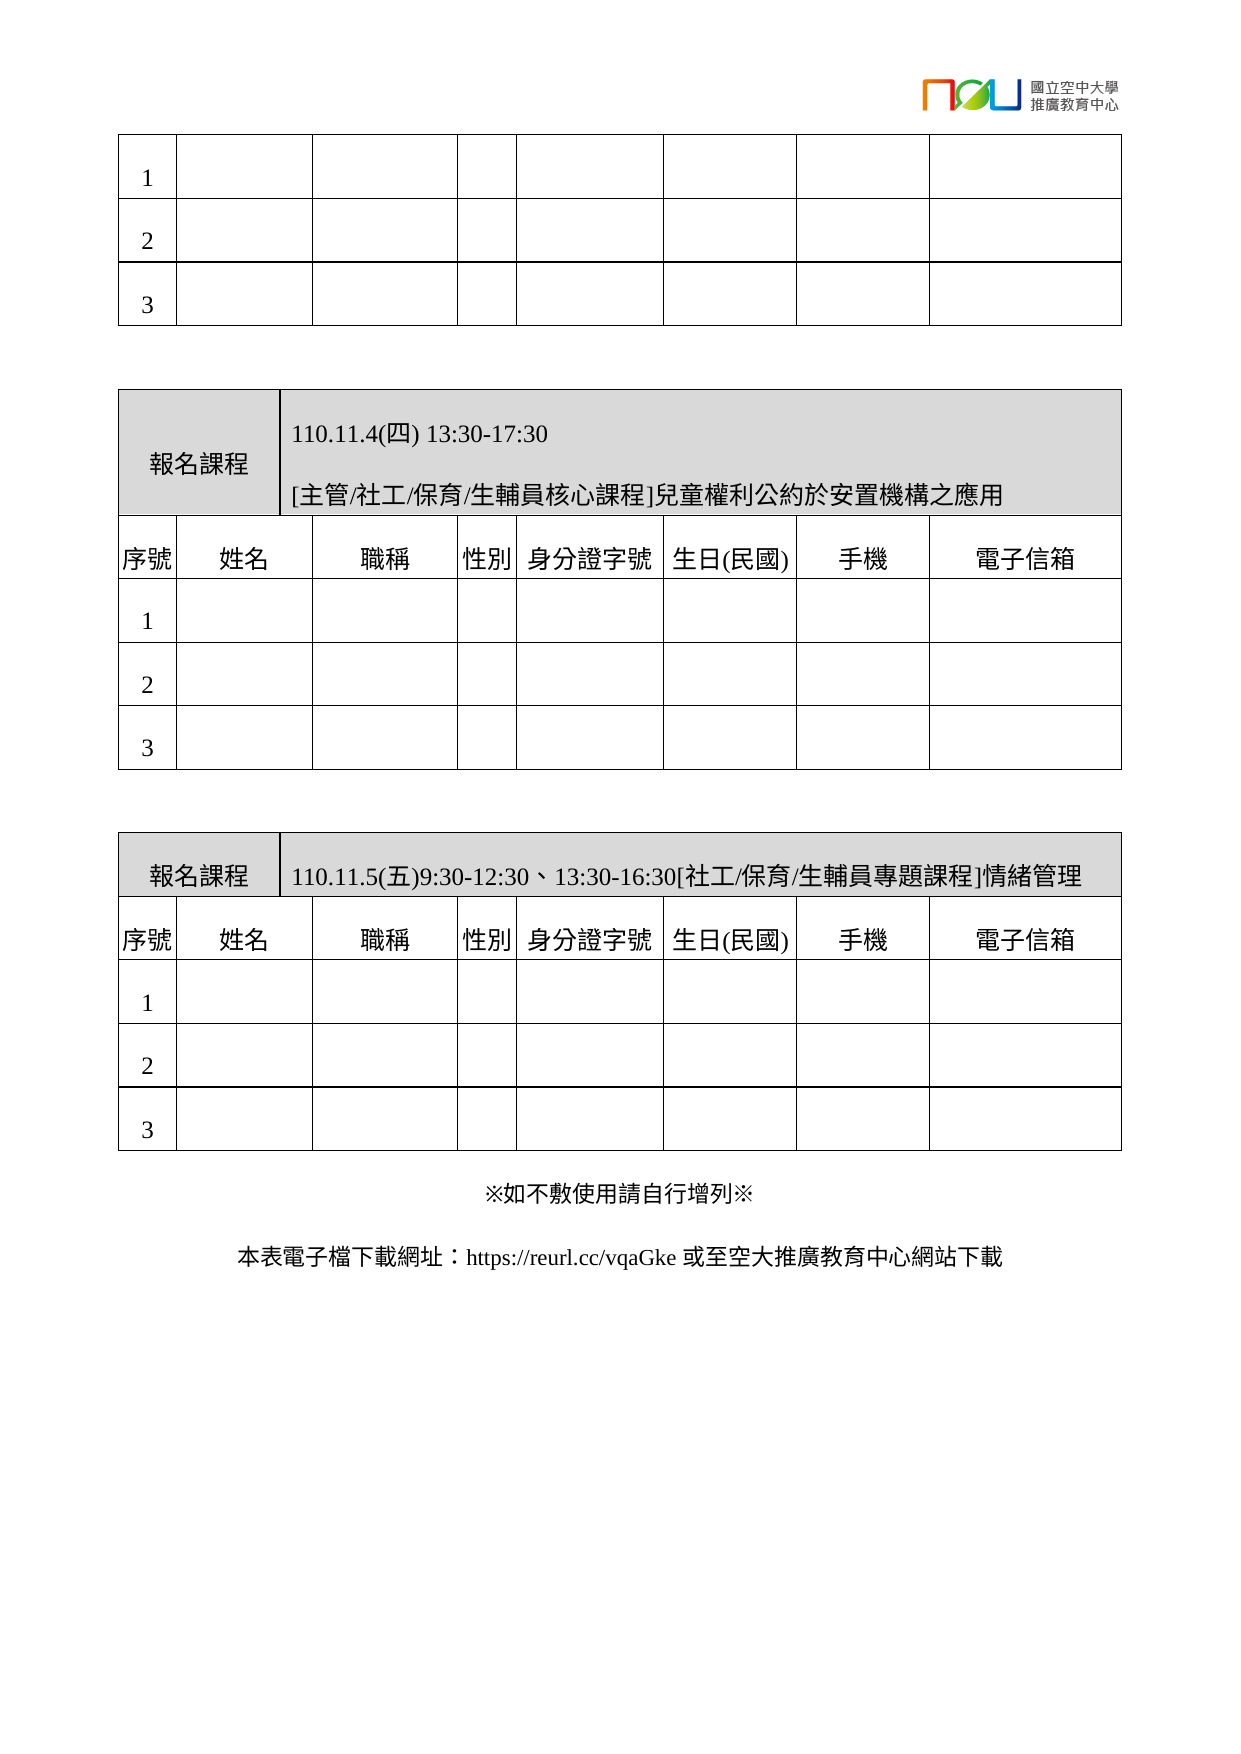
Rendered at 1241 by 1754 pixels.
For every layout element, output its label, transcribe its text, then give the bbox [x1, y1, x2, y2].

table_cell 電子信箱 [930, 516, 1121, 578]
table_cell [664, 579, 796, 642]
table_cell [517, 643, 663, 705]
table_header 報名課程 [119, 833, 279, 896]
table_cell [797, 1088, 929, 1150]
table_header 報名課程 [119, 390, 279, 514]
table_cell [458, 1024, 516, 1086]
table_cell [458, 263, 516, 325]
table_cell [930, 960, 1121, 1023]
table_cell [664, 199, 796, 261]
table_cell [930, 199, 1121, 261]
table_cell 姓名 [177, 897, 312, 959]
table_cell [313, 263, 457, 325]
table_cell 1 [119, 960, 176, 1023]
table_cell [664, 643, 796, 705]
table_cell [797, 579, 929, 642]
table_cell 性別 [458, 516, 516, 578]
table_cell 姓名 [177, 516, 312, 578]
table_cell [797, 643, 929, 705]
table_cell [797, 135, 929, 198]
table_cell [458, 579, 516, 642]
table_cell [517, 135, 663, 198]
table_cell [313, 579, 457, 642]
table_cell 身分證字號 [517, 897, 663, 959]
table_cell 1 [119, 135, 176, 198]
table_cell [930, 1088, 1121, 1150]
table_cell [517, 706, 663, 769]
table_cell 2 [119, 1024, 176, 1086]
table_cell 2 [119, 199, 176, 261]
table_cell 職稱 [313, 516, 457, 578]
table_cell [313, 199, 457, 261]
table_cell 1 [119, 579, 176, 642]
table_cell [797, 199, 929, 261]
table_cell [930, 135, 1121, 198]
table_cell 性別 [458, 897, 516, 959]
table_header 110.11.5(五)9:30-12:30、13:30-16:30[社工/保育/生輔員專題課程]情緒管理 [281, 833, 1121, 896]
table_cell [177, 960, 312, 1023]
table_cell [517, 263, 663, 325]
table_cell [664, 135, 796, 198]
table_cell [458, 643, 516, 705]
table_cell [458, 135, 516, 198]
table_cell [458, 1088, 516, 1150]
table_cell [930, 643, 1121, 705]
table_cell [177, 199, 312, 261]
table_cell [797, 960, 929, 1023]
table_cell [664, 1024, 796, 1086]
table_cell [664, 263, 796, 325]
table_cell 序號 [119, 516, 176, 578]
table_cell [177, 263, 312, 325]
table_cell [517, 579, 663, 642]
table_cell [797, 1024, 929, 1086]
table_cell 身分證字號 [517, 516, 663, 578]
table_cell [313, 1088, 457, 1150]
table_cell [797, 263, 929, 325]
table_cell 3 [119, 263, 176, 325]
table_cell [664, 1088, 796, 1150]
table_cell [458, 199, 516, 261]
table_cell [517, 1088, 663, 1150]
table_cell [930, 579, 1121, 642]
table_cell [930, 263, 1121, 325]
table_cell 2 [119, 643, 176, 705]
table_cell 電子信箱 [930, 897, 1121, 959]
table_cell 3 [119, 1088, 176, 1150]
table_cell [177, 1088, 312, 1150]
table_cell [313, 643, 457, 705]
table_cell [177, 1024, 312, 1086]
table_cell 序號 [119, 897, 176, 959]
table_cell 生日(民國) [664, 897, 796, 959]
table_header 110.11.4(四) 13:30-17:30 [主管/社工/保育/生輔員核心課程]兒童權利公約於安置機構之應用 [281, 390, 1121, 514]
table_cell [930, 1024, 1121, 1086]
table_cell [517, 1024, 663, 1086]
table_cell [177, 706, 312, 769]
table_cell 生日(民國) [664, 516, 796, 578]
table_cell [664, 960, 796, 1023]
table_cell [517, 199, 663, 261]
table_cell [313, 706, 457, 769]
table_cell [664, 706, 796, 769]
table_cell [458, 960, 516, 1023]
table_cell [313, 135, 457, 198]
table_cell [177, 135, 312, 198]
table_cell [177, 643, 312, 705]
text ※如不敷使用請自行增列※ 本表電子檔下載網址：https://reurl.cc/vqaGke 或至空大推廣教育中心網站下載 [118, 1151, 1122, 1276]
table_cell 3 [119, 706, 176, 769]
table_cell [313, 960, 457, 1023]
table_cell 職稱 [313, 897, 457, 959]
table_cell [313, 1024, 457, 1086]
table_cell 手機 [797, 897, 929, 959]
table_cell [797, 706, 929, 769]
table_cell [177, 579, 312, 642]
table_cell 手機 [797, 516, 929, 578]
table_cell [930, 706, 1121, 769]
table_cell [517, 960, 663, 1023]
table_cell [458, 706, 516, 769]
